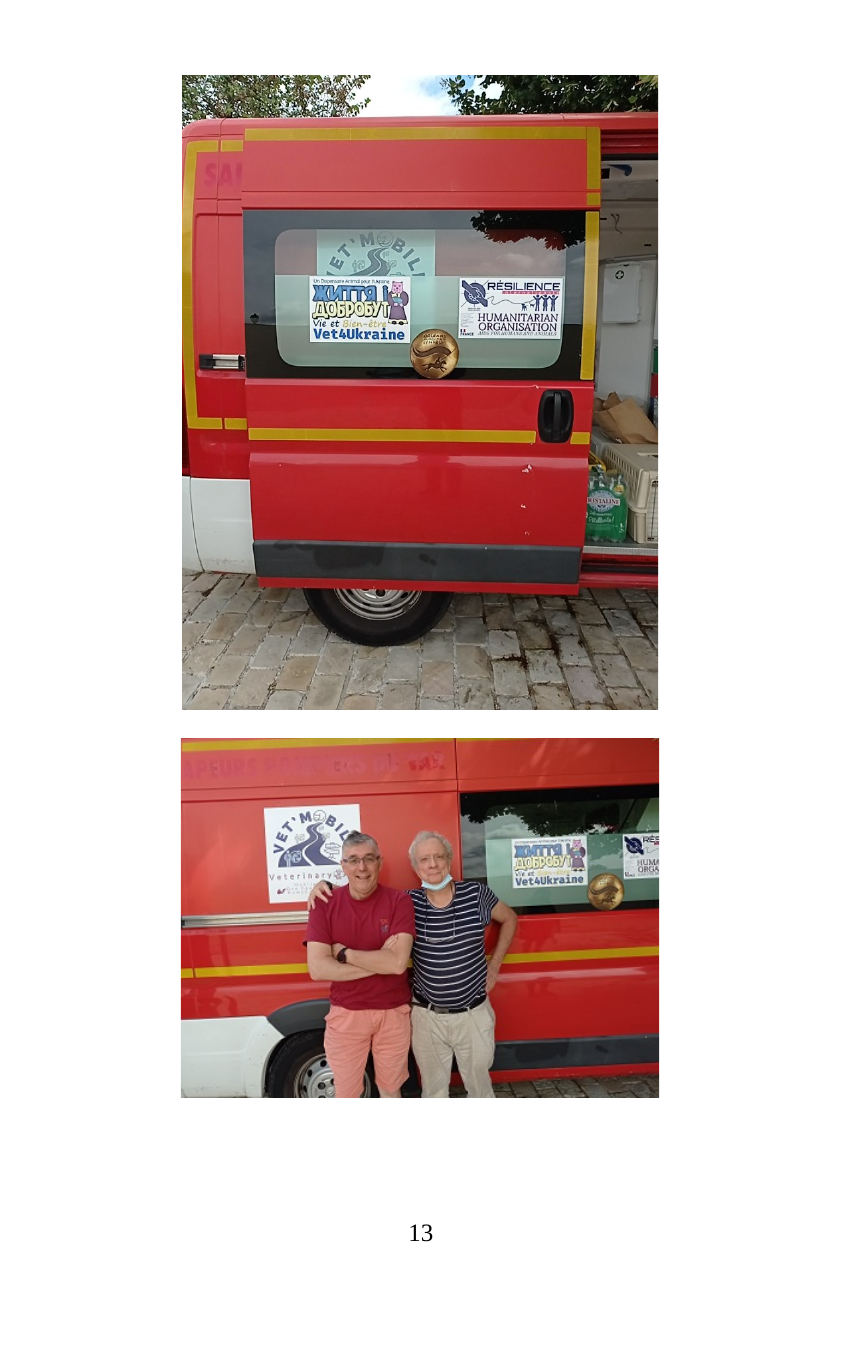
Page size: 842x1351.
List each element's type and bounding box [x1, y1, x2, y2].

table_cell [118, 75, 722, 739]
table_cell [118, 739, 180, 1098]
table_cell [660, 739, 722, 1098]
